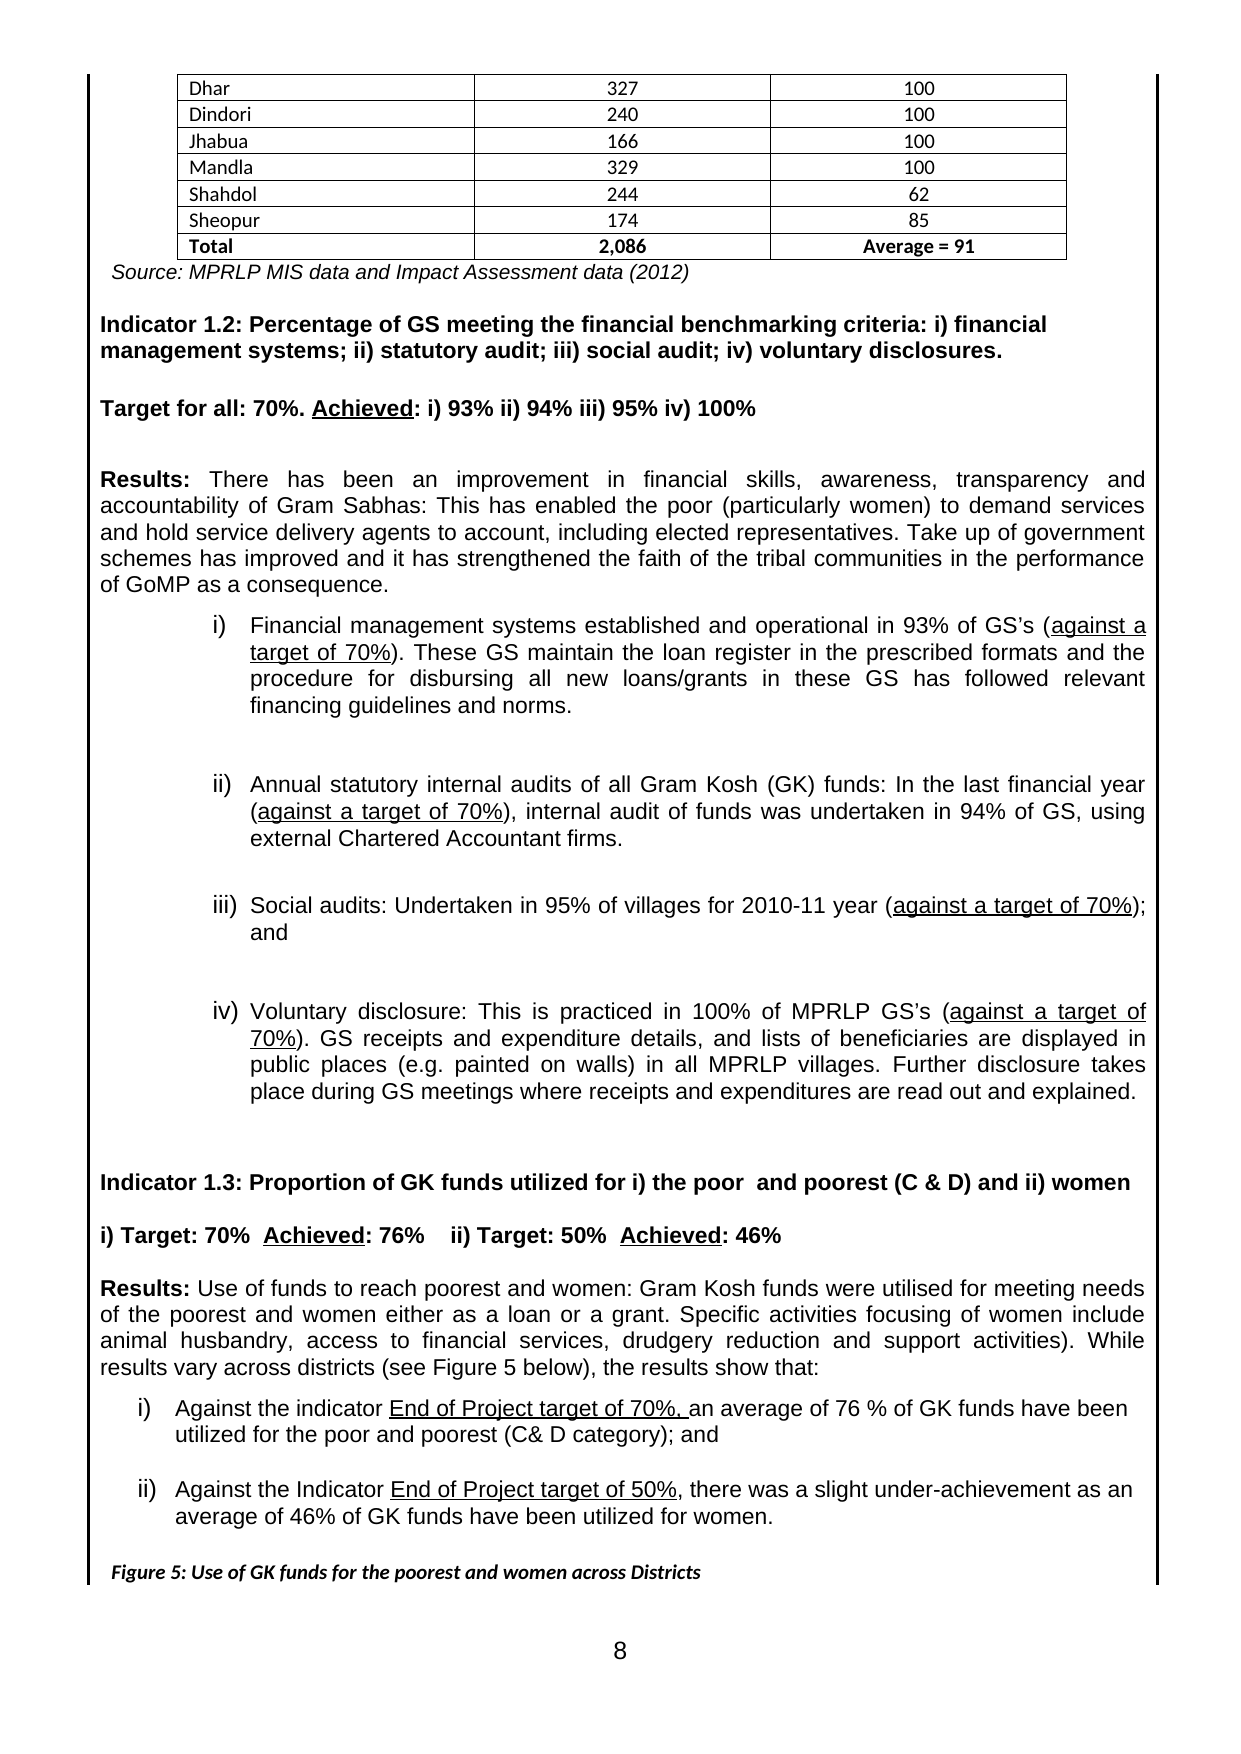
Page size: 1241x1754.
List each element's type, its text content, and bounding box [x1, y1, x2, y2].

table_cell 85 [771, 207, 1066, 233]
table_cell Source: MPRLP MIS data and Impact Assessment data (2012) [100, 260, 1144, 286]
table_cell 100 [771, 128, 1066, 153]
table_cell 166 [475, 128, 770, 153]
table_cell 244 [475, 181, 770, 206]
table_cell 329 [475, 154, 770, 180]
table_cell 100 [771, 101, 1066, 127]
table_cell 100 [771, 75, 1066, 100]
table_cell [1067, 74, 1144, 260]
table_cell 100 [771, 154, 1066, 180]
table_cell 327 [475, 75, 770, 100]
table_header Figure 5: Use of GK funds for the poorest and women across Districts [100, 1557, 1126, 1585]
table_cell Dindori [178, 101, 474, 127]
table_cell 174 [475, 207, 770, 233]
table_cell Sheopur [178, 207, 474, 233]
table_cell Total [178, 234, 474, 259]
table_cell Mandla [178, 154, 474, 180]
table_cell 62 [771, 181, 1066, 206]
table_cell Progress against expected results: Indicator 1.1: Proportion of Gram Sabhas (GS) carrying out annual reviews of micro-plans and updates. Target: 70%; Achieved: 91% Results: Participatory micro-planning and review has facilitated decentralised planning and better poverty targeting and accountability. Under Phase 2, MPRLP has reached 2,091 villages in total. All 2,086 Gram Sabhas in Phase II villages have developed micro-plans and identified actions based on the specific needs of the poorest. While performance varies across districts (see Table 4), on average 91% of GS have reviewed, and revised their micro-plans annually (against a target of 70%). This process included a review of the planned activities as well as the planned budget. Indicator 1.2: Percentage of GS meeting the financial benchmarking criteria: i) financial management systems; ii) statutory audit; iii) social audit; iv) voluntary disclosures. Target for all: 70%. Achieved: i) 93% ii) 94% iii) 95% iv) 100% Results: There has been an improvement in financial skills, awareness, transparency and accountability of Gram Sabhas: This has enabled the poor (particularly women) to demand services and hold service delivery agents to account, including elected representatives. Take up of government schemes has improved and it has strengthened the faith of the tribal communities in the performance of GoMP as a consequence. Financial management systems established and operational in 93% of GS’s (against a target of 70%). These GS maintain the loan register in the prescribed formats and the procedure for disbursing all new loans/grants in these GS has followed relevant financing guidelines and norms. Annual statutory internal audits of all Gram Kosh (GK) funds: In the last financial year (against a target of 70%), internal audit of funds was undertaken in 94% of GS, using external Chartered Accountant firms. Social audits: Undertaken in 95% of villages for 2010-11 year (against a target of 70%); and Voluntary disclosure: This is practiced in 100% of MPRLP GS’s (against a target of 70%). GS receipts and expenditure details, and lists of beneficiaries are displayed in public places (e.g. painted on walls) in all MPRLP villages. Further disclosure takes place during GS meetings where receipts and expenditures are read out and explained. Indicator 1.3: Proportion of GK funds utilized for i) the poor and poorest (C & D) and ii) women i) Target: 70% Achieved: 76% ii) Target: 50% Achieved: 46% Results: Use of funds to reach poorest and women: Gram Kosh funds were utilised for meeting needs of the poorest and women either as a loan or a grant. Specific activities focusing of women include animal husbandry, access to financial services, drudgery reduction and support activities). While results vary across districts (see Figure 5 below), the results show that: Against the indicator End of Project target of 70%, an average of 76 % of GK funds have been utilized for the poor and poorest (C& D category); and Against the Indicator End of Project target of 50%, there was a slight under-achievement as an average of 46% of GK funds have been utilized for women. The project has therefore shown that a more effective Gram Sabha can strengthen decentralised planning, provide space for the poor and women, and increase confidence in demand-led approaches for improved service delivery. Other village institutions (e.g. Village Development Committees and Self Help Groups) representing the poor and marginalised are essential to embed effective participation in local governance. Recommendations: On the whole, project performance has exceeded expectations against this output. It has overachieved against indicators 1.1 and 1.2. On Indicator 1.3, while it has overachieved on utilisation of Gram Kosh funds for the poor and the poorest, it has marginally underachieved against utilisation of Gram Kosh funds for women. It is recommended that efforts be stepped up against Indicator 1.3 to meet the target. [90, 74, 1156, 1585]
table_cell Average = 91 [771, 234, 1066, 259]
table_cell Shahdol [178, 181, 474, 206]
table_cell 2,086 [475, 234, 770, 259]
table_cell [100, 74, 177, 260]
table_cell Jhabua [178, 128, 474, 153]
table_cell 240 [475, 101, 770, 127]
table_cell Dhar [178, 75, 474, 100]
